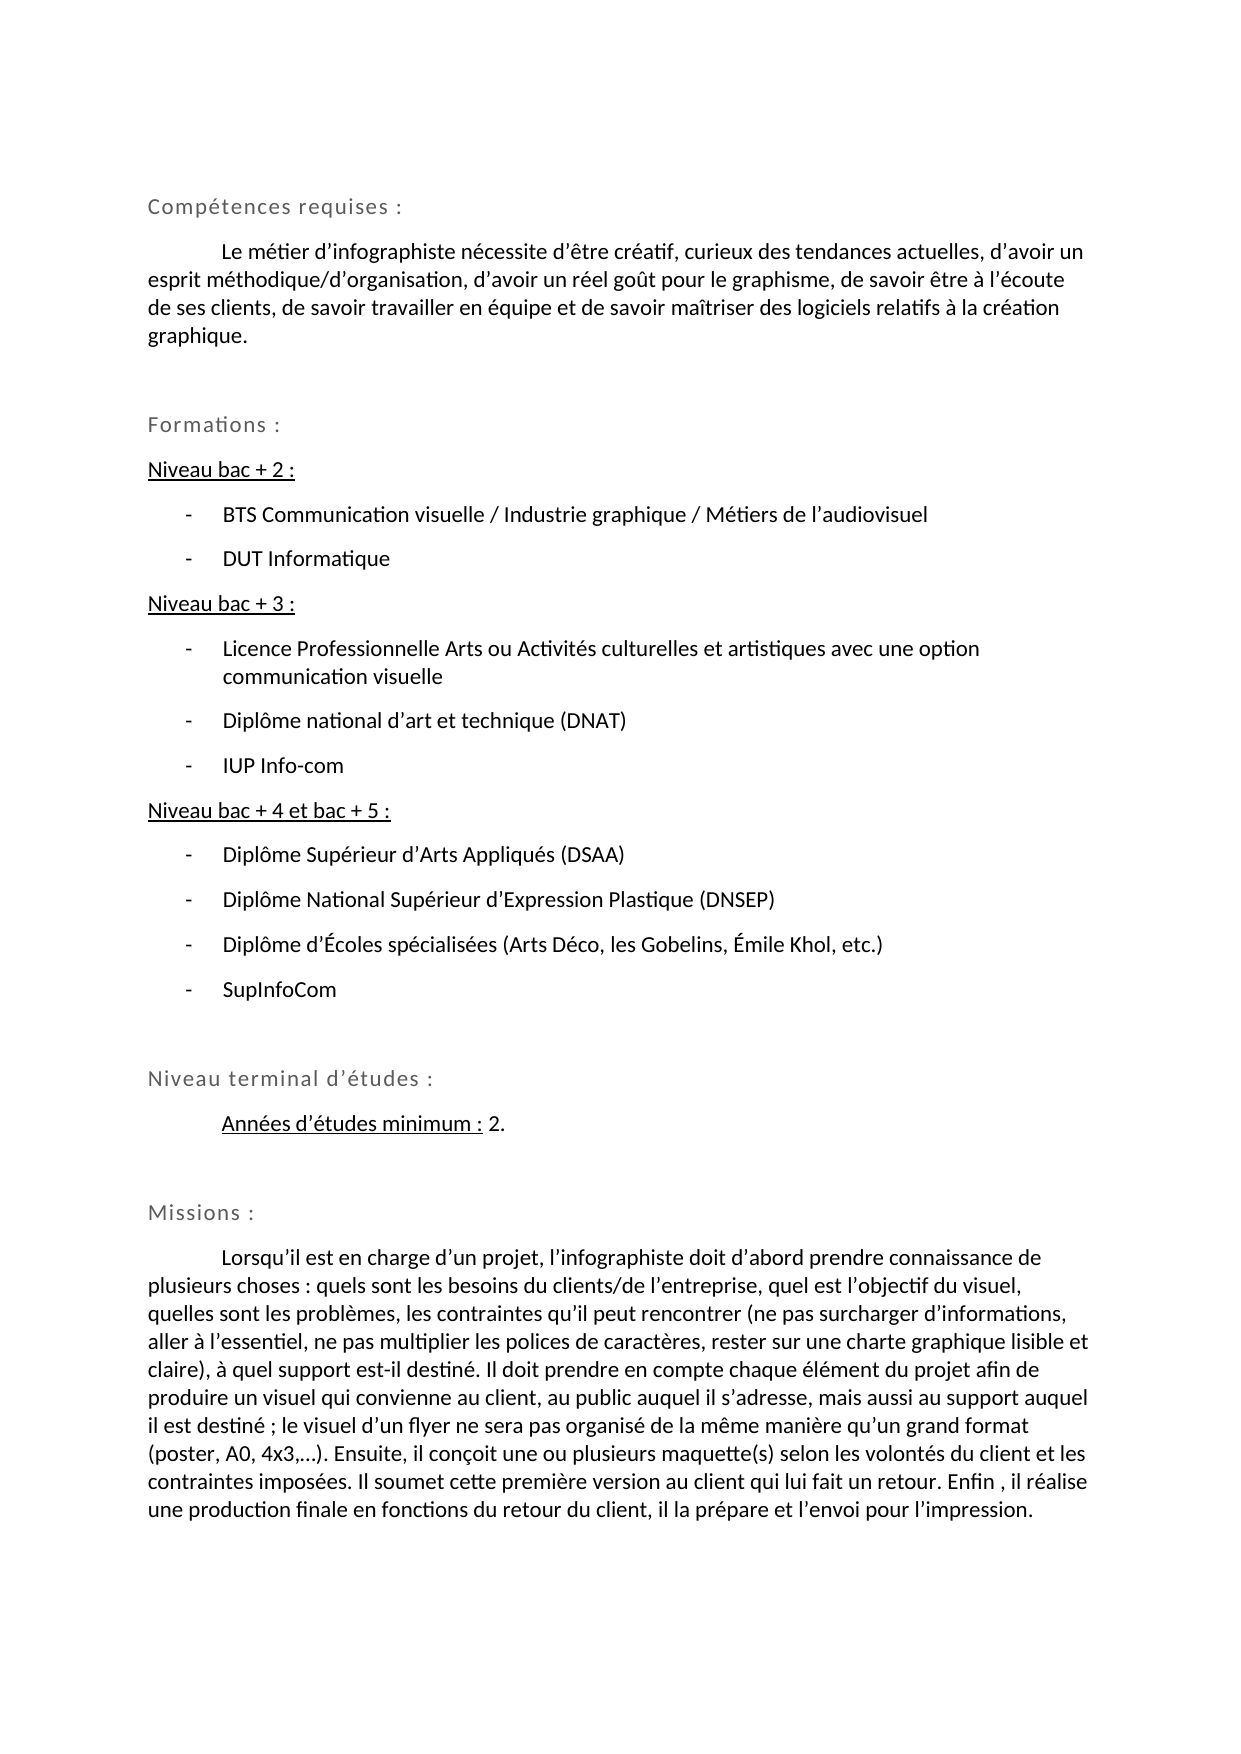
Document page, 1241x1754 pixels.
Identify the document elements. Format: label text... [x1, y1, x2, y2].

text Lorsqu’il est en charge d’un projet, l’infographiste doit d’abord prendre connaissance de plusieurs choses : quels sont les besoins du clients/de l’entreprise, quel est l’objectif du visuel, quelles sont les problèmes, les contraintes qu’il peut rencontrer (ne pas surcharger d’informations, aller à l’essentiel, ne pas multiplier les polices de caractères, rester sur une charte graphique lisible et claire), à quel support est-il destiné. Il doit prendre en compte chaque élément du projet afin de produire un visuel qui convienne au client, au public auquel il s’adresse, mais aussi au support auquel il est destiné ; le visuel d’un flyer ne sera pas organisé de la même manière qu’un grand format (poster, A0, 4x3,…). Ensuite, il conçoit une ou plusieurs maquette(s) selon les volontés du client et les contraintes imposées. Il soumet cette première version au client qui lui fait un retour. Enfin , il réalise une production finale en fonctions du retour du client, il la prépare et l’envoi pour l’impression. [148, 1243, 1093, 1523]
text Le métier d’infographiste nécessite d’être créatif, curieux des tendances actuelles, d’avoir un esprit méthodique/d’organisation, d’avoir un réel goût pour le graphisme, de savoir être à l’écoute de ses clients, de savoir travailler en équipe et de savoir maîtriser des logiciels relatifs à la création graphique. [148, 237, 1093, 349]
text Années d’études minimum : 2. [148, 1109, 1093, 1137]
text Niveau bac + 3 : [148, 589, 1093, 617]
text Niveau bac + 4 et bac + 5 : [148, 796, 1093, 824]
list Diplôme national d’art et technique (DNAT) [185, 707, 1093, 734]
list Licence Professionnelle Arts ou Activités culturelles et artistiques avec une option communication visuelle [185, 634, 1093, 690]
text Compétences requises : [148, 192, 1093, 220]
text Missions : [148, 1198, 1093, 1226]
list Diplôme National Supérieur d’Expression Plastique (DNSEP) [185, 885, 1093, 913]
text Niveau terminal d’études : [148, 1064, 1093, 1092]
list Diplôme Supérieur d’Arts Appliqués (DSAA) [185, 841, 1093, 869]
text Niveau bac + 2 : [148, 455, 1093, 483]
list DUT Informatique [185, 544, 1093, 572]
list Diplôme d’Écoles spécialisées (Arts Déco, les Gobelins, Émile Khol, etc.) [185, 930, 1093, 958]
list SupInfoCom [185, 975, 1093, 1003]
text Formations : [148, 410, 1093, 438]
list BTS Communication visuelle / Industrie graphique / Métiers de l’audiovisuel [185, 500, 1093, 528]
list IUP Info-com [185, 751, 1093, 779]
